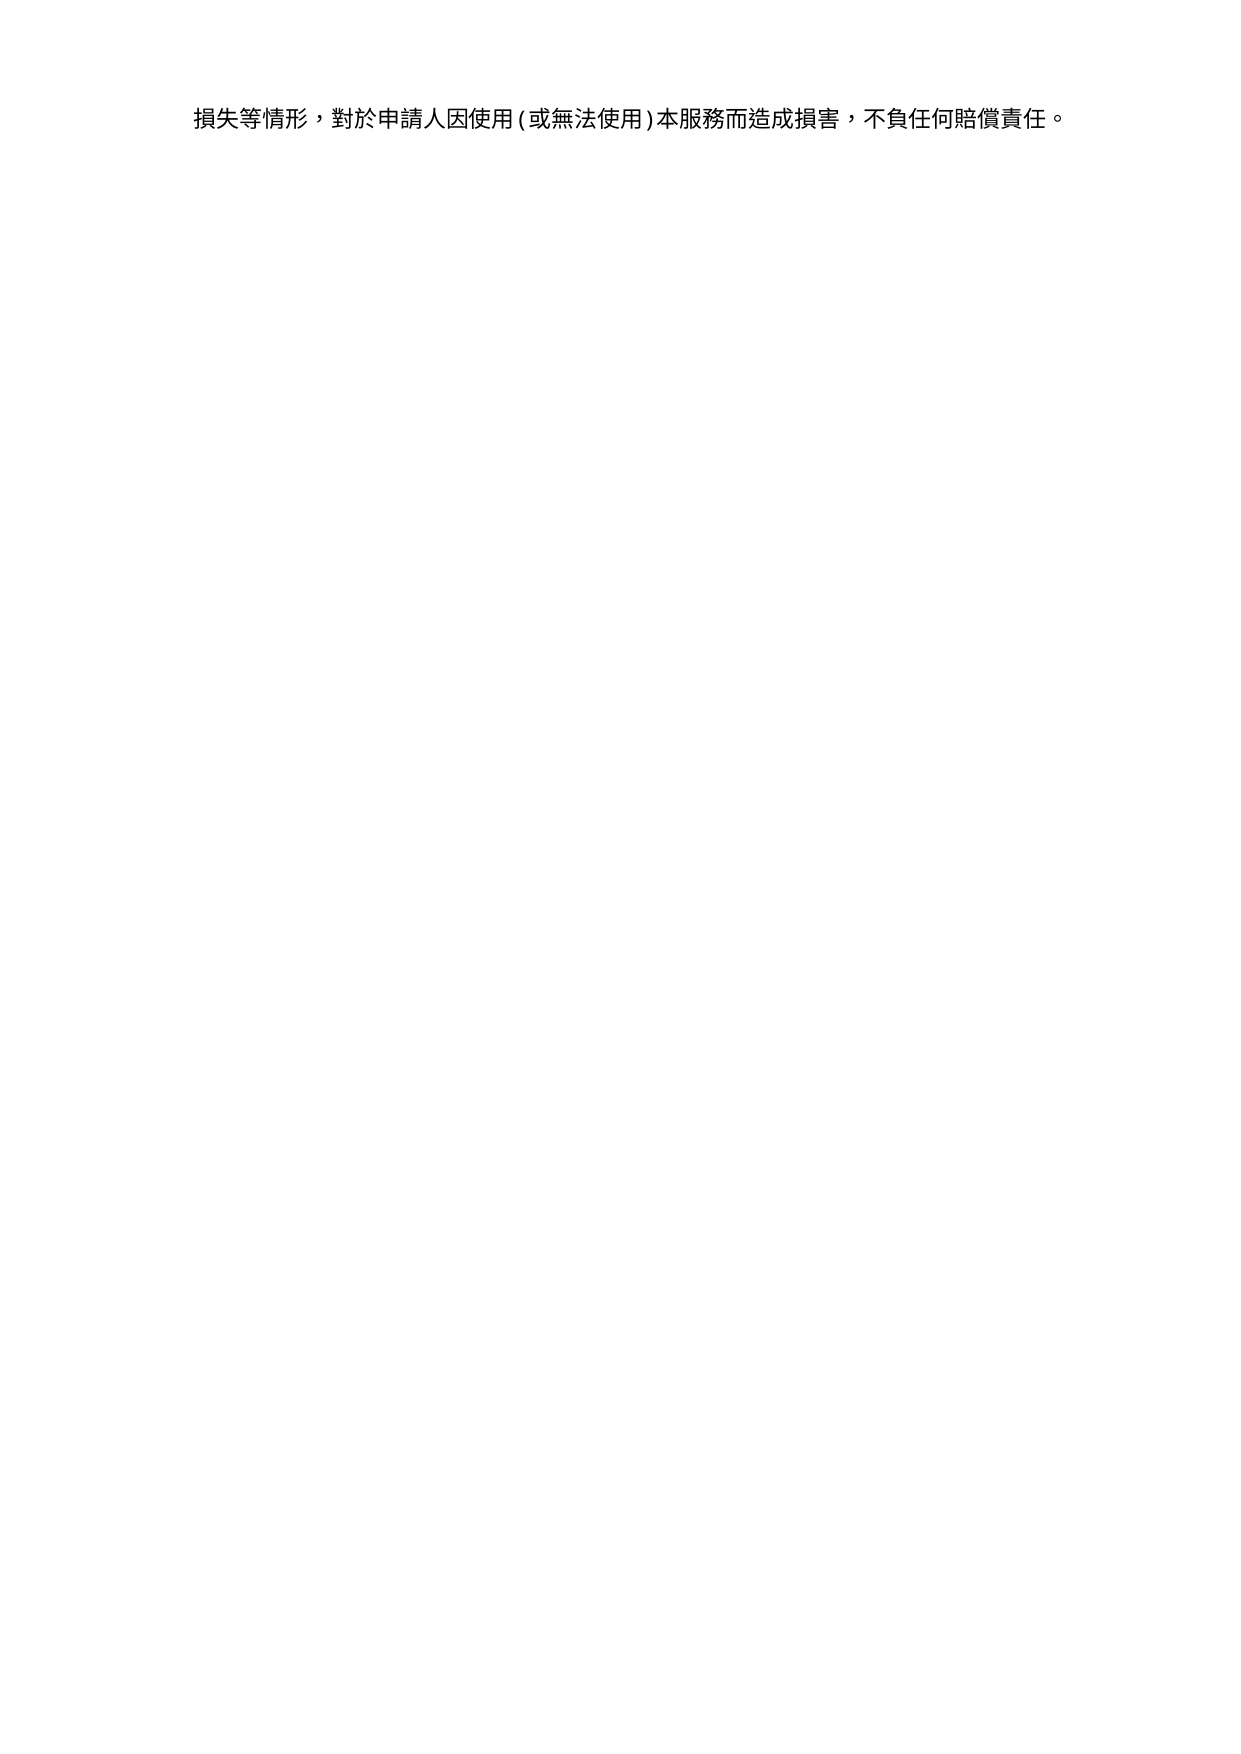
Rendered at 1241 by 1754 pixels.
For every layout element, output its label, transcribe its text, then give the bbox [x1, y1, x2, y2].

text 損失等情形，對於申請人因使用(或無法使用)本服務而造成損害，不負任何賠償責任。 [148, 106, 1110, 133]
